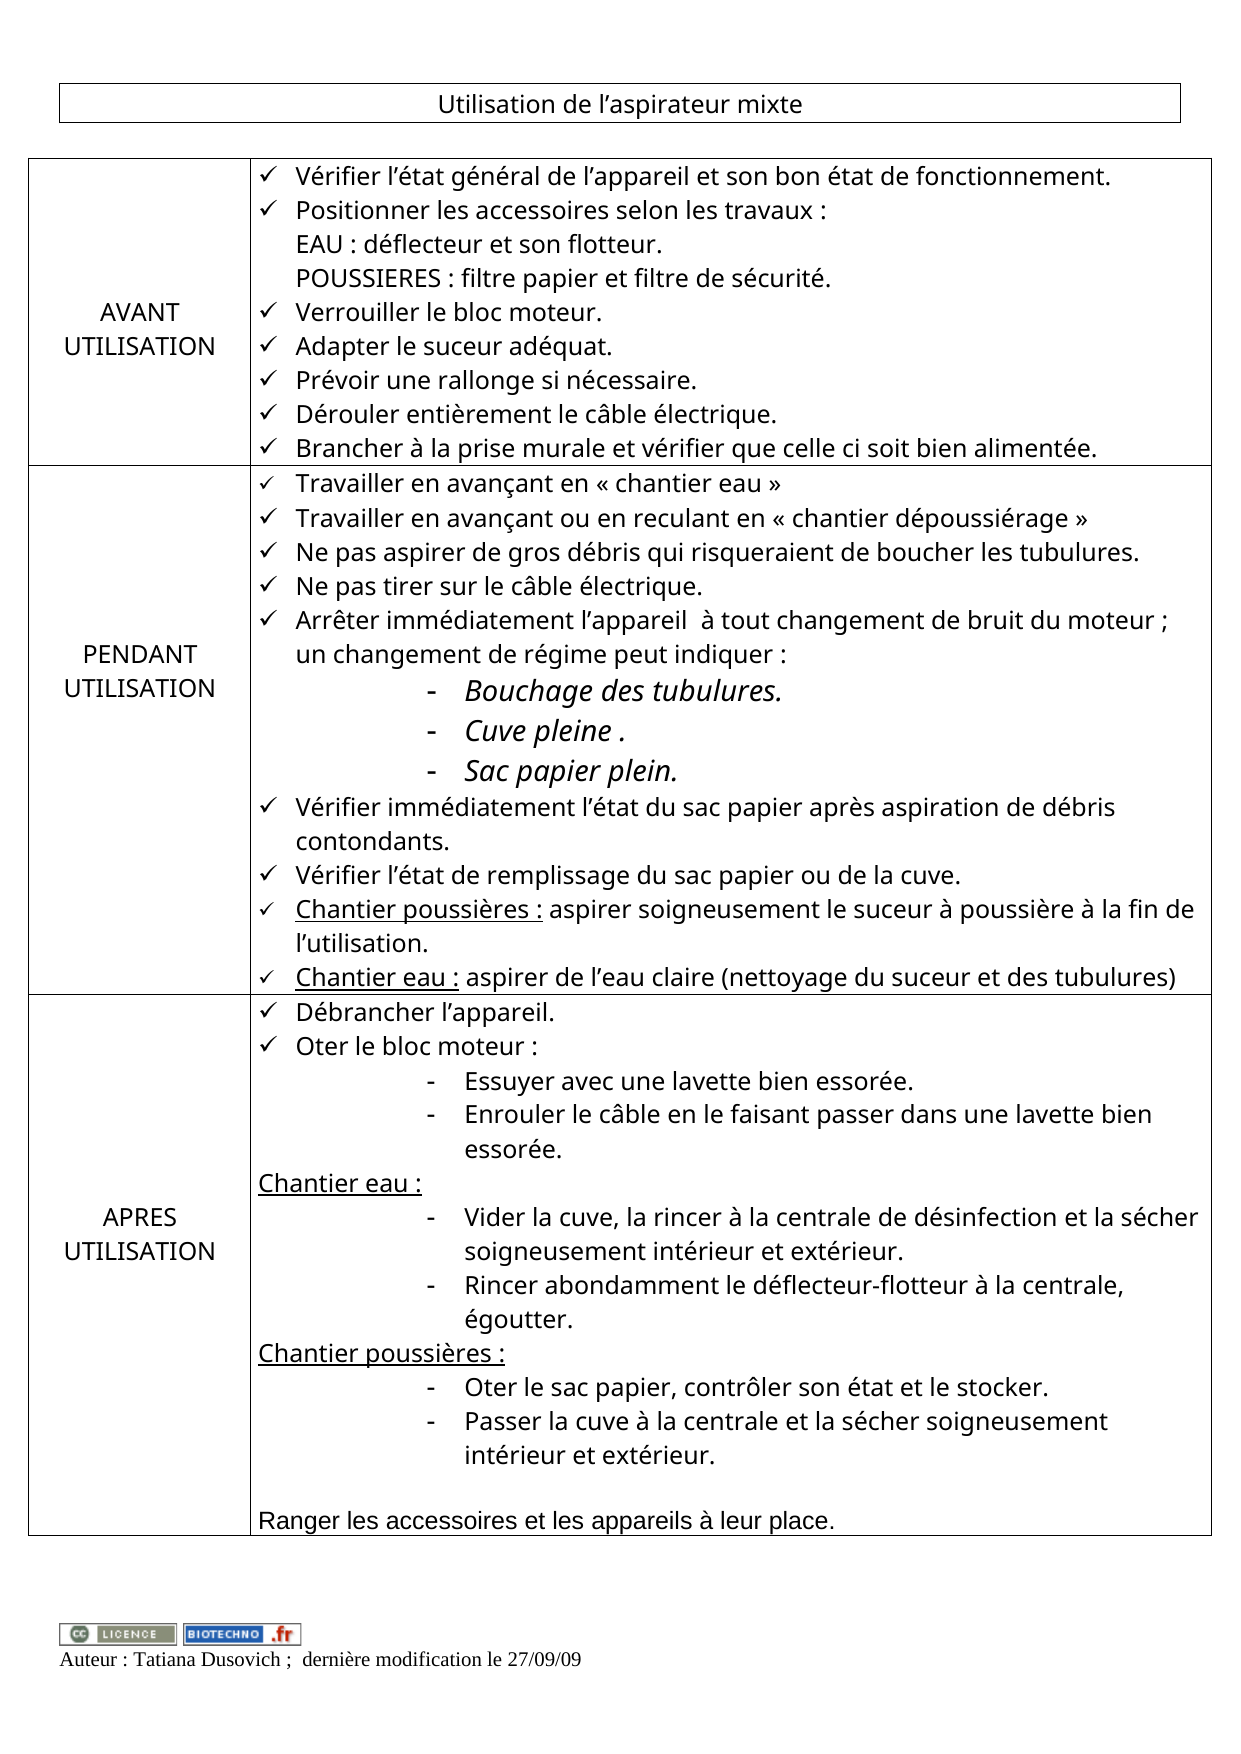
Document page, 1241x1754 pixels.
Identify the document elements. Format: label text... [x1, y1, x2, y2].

picture [59, 1623, 178, 1646]
picture [183, 1623, 302, 1646]
table_cell Travailler en avançant en « chantier eau » Travailler en avançant ou en reculant en « chantier dépoussiérage » Ne pas aspirer de gros débris qui risqueraient de boucher les tubulures. Ne pas tirer sur le câble électrique. Arrêter immédiatement l’appareil à tout changement de bruit du moteur ; un changement de régime peut indiquer : Bouchage des tubulures. Cuve pleine . Sac papier plein. Vérifier immédiatement l’état du sac papier après aspiration de débris contondants. Vérifier l’état de remplissage du sac papier ou de la cuve. Chantier poussières : aspirer soigneusement le suceur à poussière à la fin de l’utilisation. Chantier eau : aspirer de l’eau claire (nettoyage du suceur et des tubulures) [251, 466, 1211, 994]
table_header AVANT UTILISATION [29, 159, 250, 465]
table_cell Débrancher l’appareil. Oter le bloc moteur : Essuyer avec une lavette bien essorée. Enrouler le câble en le faisant passer dans une lavette bien essorée. Chantier eau : Vider la cuve, la rincer à la centrale de désinfection et la sécher soigneusement intérieur et extérieur. Rincer abondamment le déflecteur-flotteur à la centrale, égoutter. Chantier poussières : Oter le sac papier, contrôler son état et le stocker. Passer la cuve à la centrale et la sécher soigneusement intérieur et extérieur. Ranger les accessoires et les appareils à leur place. [251, 995, 1211, 1535]
title Utilisation de l’aspirateur mixte [60, 84, 1180, 122]
table_header Vérifier l’état général de l’appareil et son bon état de fonctionnement. Positionner les accessoires selon les travaux : EAU : déflecteur et son flotteur. POUSSIERES : filtre papier et filtre de sécurité. Verrouiller le bloc moteur. Adapter le suceur adéquat. Prévoir une rallonge si nécessaire. Dérouler entièrement le câble électrique. Brancher à la prise murale et vérifier que celle ci soit bien alimentée. [251, 159, 1211, 465]
table_cell APRES UTILISATION [29, 995, 250, 1535]
table_cell PENDANT UTILISATION [29, 466, 250, 994]
